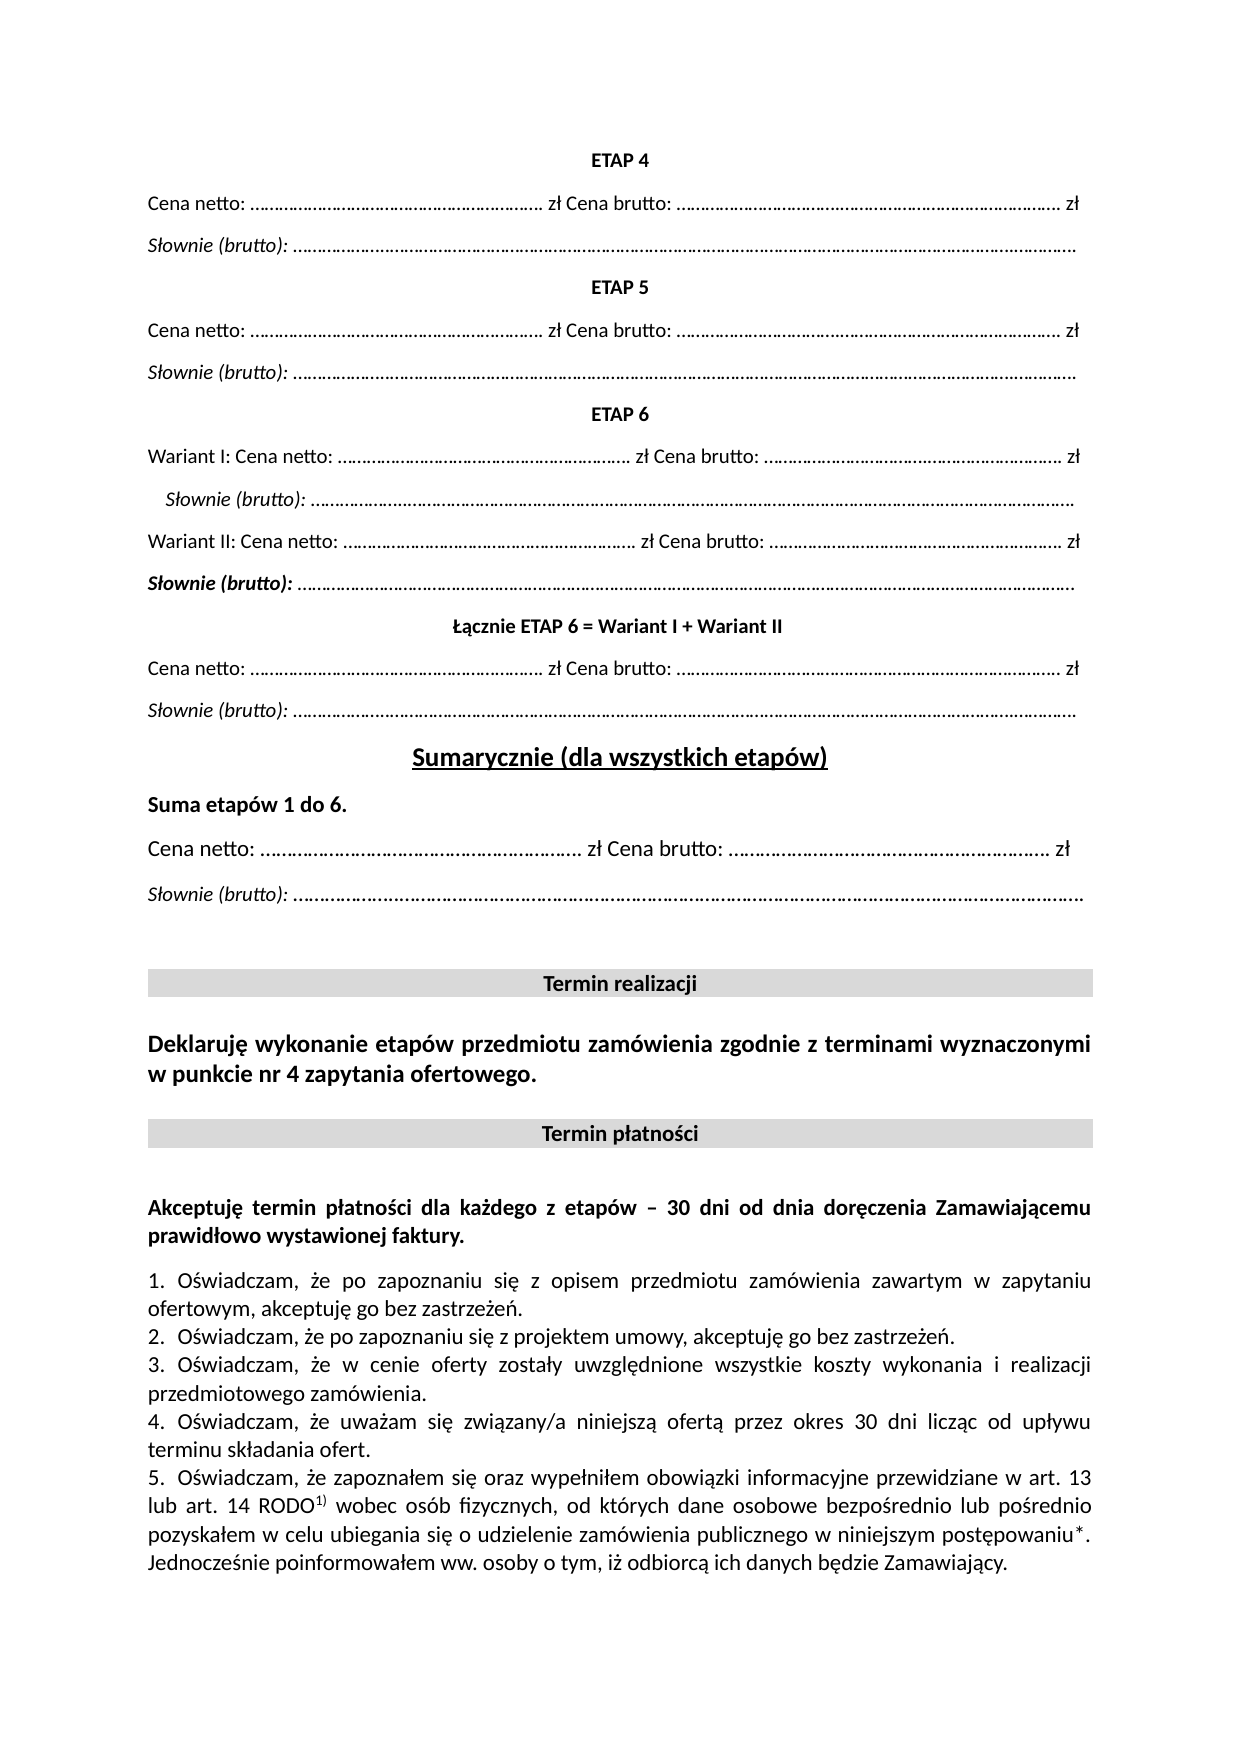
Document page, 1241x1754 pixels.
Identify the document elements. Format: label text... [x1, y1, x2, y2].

text Słownie (brutto): ………………..………………………………………………………………………………………………………………….…………. [148, 697, 1093, 723]
list Oświadczam, że uważam się związany/a niniejszą ofertą przez okres 30 dni licząc od upływu terminu składania ofert. [148, 1407, 1093, 1463]
text Sumarycznie (dla wszystkich etapów) [148, 740, 1093, 773]
text Słownie (brutto): ………………..………………………………………………………………………………………………………………….…………. [148, 232, 1093, 258]
text Łącznie ETAP 6 = Wariant I + Wariant II [148, 613, 1093, 638]
list Oświadczam, że w cenie oferty zostały uwzględnione wszystkie koszty wykonania i realizacji przedmiotowego zamówienia. [148, 1351, 1093, 1407]
text Cena netto: ……………………………………………………. zł Cena brutto: …………………………….………………………………………. zł [148, 190, 1093, 215]
text Cena netto: ……………………………………………………. zł Cena brutto: ……………………………………………………. zł [148, 834, 1093, 863]
text ETAP 4 [148, 148, 1093, 173]
text ETAP 6 [148, 401, 1093, 427]
list Oświadczam, że zapoznałem się oraz wypełniłem obowiązki informacyjne przewidziane w art. 13 lub art. 14 RODO1) wobec osób fizycznych, od których dane osobowe bezpośrednio lub pośrednio pozyskałem w celu ubiegania się o udzielenie zamówienia publicznego w niniejszym postępowaniu*. Jednocześnie poinformowałem ww. osoby o tym, iż odbiorcą ich danych będzie Zamawiający. [148, 1463, 1093, 1576]
text ETAP 5 [148, 274, 1093, 300]
text Suma etapów 1 do 6. [148, 790, 1093, 818]
text Akceptuję termin płatności dla każdego z etapów – 30 dni od dnia doręczenia Zamawiającemu prawidłowo wystawionej faktury. [148, 1193, 1093, 1249]
text Cena netto: ……………………………………………………. zł Cena brutto: …………………………………………………………………….. zł [148, 655, 1093, 681]
text Termin płatności [148, 1119, 1093, 1148]
text Słownie (brutto): ……………………………………………………………………………………………………………………………………………… [148, 571, 1093, 596]
text Termin realizacji [148, 969, 1093, 997]
list Oświadczam, że po zapoznaniu się z opisem przedmiotu zamówienia zawartym w zapytaniu ofertowym, akceptuję go bez zastrzeżeń. [148, 1266, 1093, 1322]
list Oświadczam, że po zapoznaniu się z projektem umowy, akceptuję go bez zastrzeżeń. [148, 1322, 1093, 1350]
text Wariant II: Cena netto: ……………………………………………………. zł Cena brutto: ……………………………………………………. zł [148, 528, 1093, 554]
text Cena netto: ……………………………………………………. zł Cena brutto: …………………………….………………………………………. zł [148, 317, 1093, 342]
text Słownie (brutto): ………………..…………………………………………………………………………………………………………………. [148, 879, 1093, 907]
text Deklaruję wykonanie etapów przedmiotu zamówienia zgodnie z terminami wyznaczonymi w punkcie nr 4 zapytania ofertowego. [148, 1028, 1093, 1089]
text Słownie (brutto): ………………..…………………………………………………………………………………………………………………………. [148, 486, 1093, 511]
text Wariant I: Cena netto: ……………………………………………………. zł Cena brutto: …………………………….………………………. zł [148, 444, 1093, 469]
text Słownie (brutto): ………………..………………………………………………………………………………………………………………….…………. [148, 359, 1093, 384]
